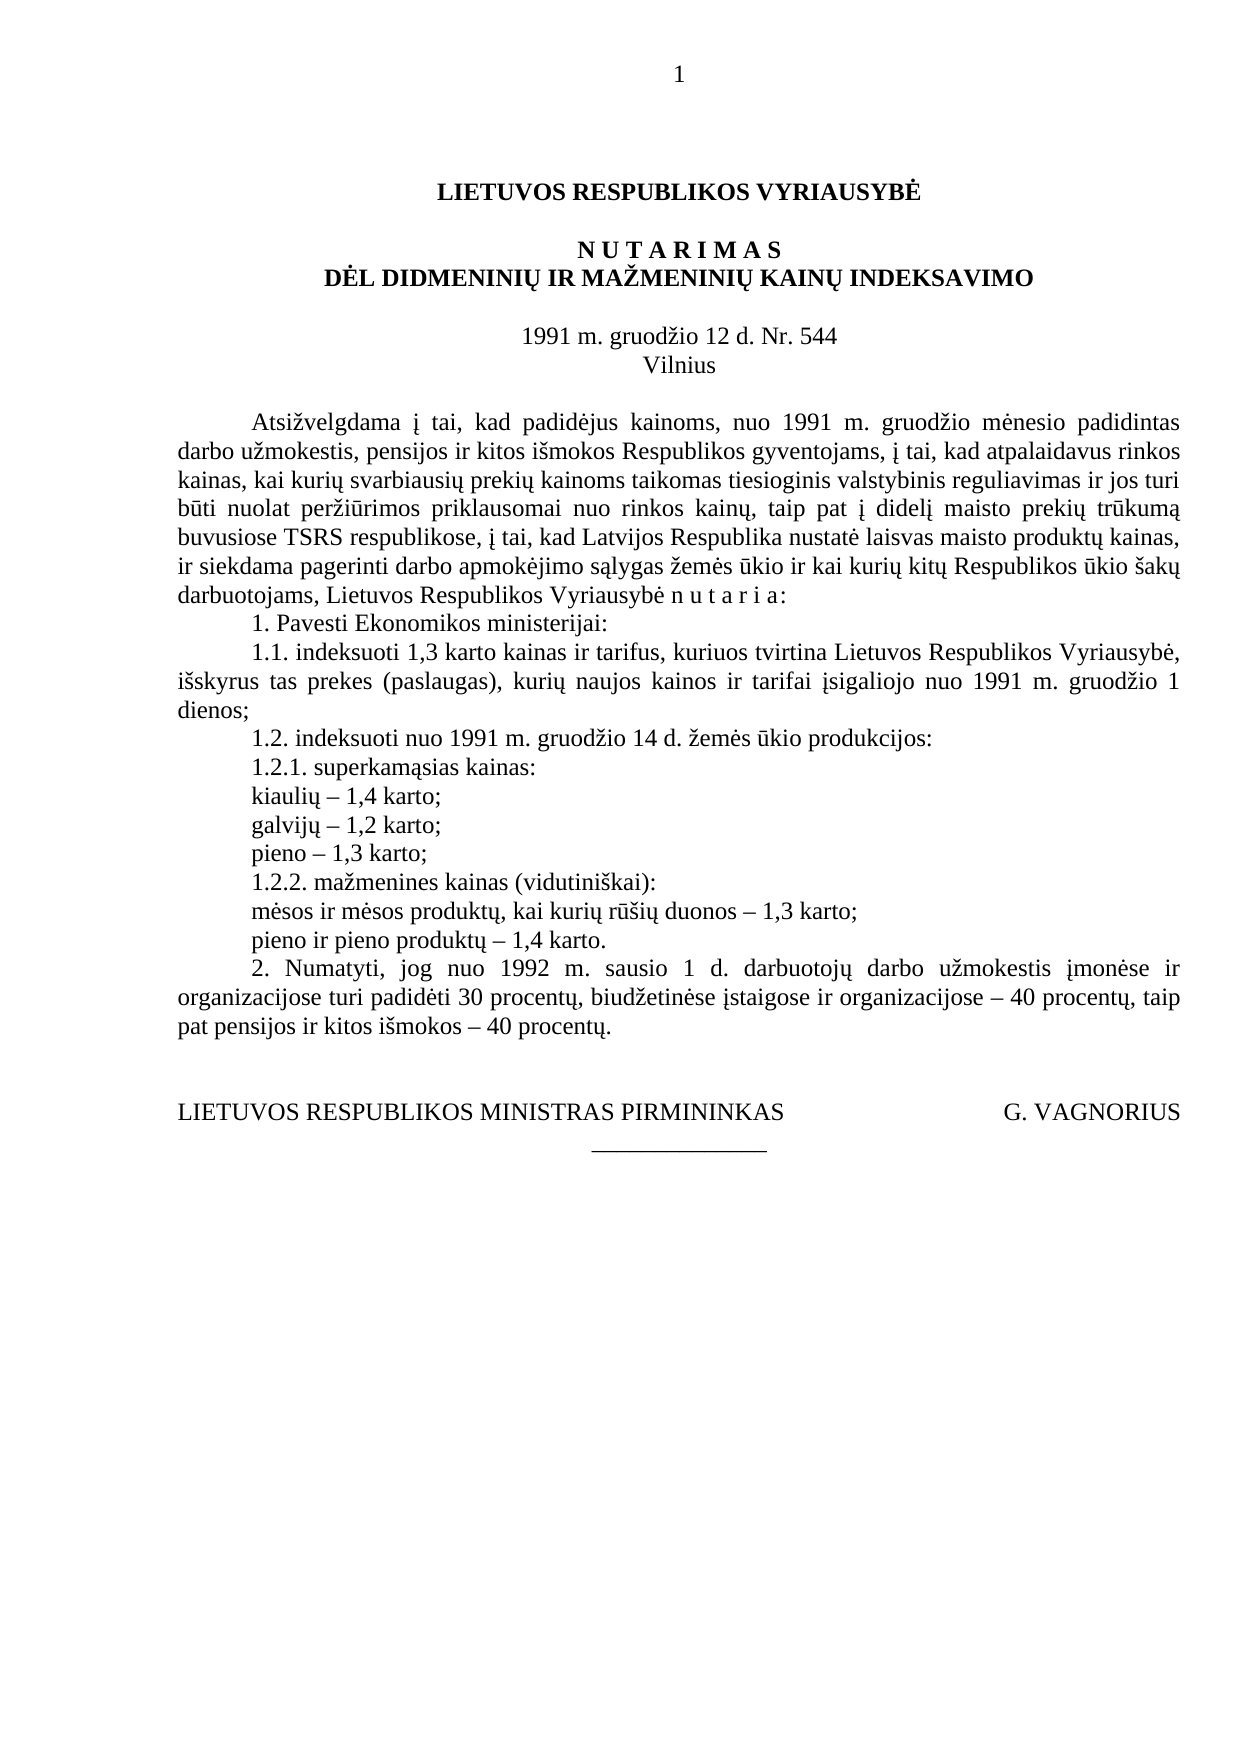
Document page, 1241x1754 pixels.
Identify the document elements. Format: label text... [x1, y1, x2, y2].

text LIETUVOS RESPUBLIKOS MINISTRAS PIRMININKAS G. VAGNORIUS [177, 1097, 1181, 1126]
text LIETUVOS RESPUBLIKOS VYRIAUSYBĖ [177, 177, 1181, 206]
text 2. Numatyti, jog nuo 1992 m. sausio 1 d. darbuotojų darbo užmokestis įmonėse ir organizacijose turi padidėti 30 procentų, biudžetinėse įstaigose ir organizacijose – 40 procentų, taip pat pensijos ir kitos išmokos – 40 procentų. [177, 953, 1181, 1040]
text mėsos ir mėsos produktų, kai kurių rūšių duonos – 1,3 karto; [177, 896, 1181, 925]
text N U T A R I M A S [177, 235, 1181, 263]
text 1. Pavesti Ekonomikos ministerijai: [177, 608, 1181, 637]
text Vilnius [177, 350, 1181, 378]
text 1.1. indeksuoti 1,3 karto kainas ir tarifus, kuriuos tvirtina Lietuvos Respublikos Vyriausybė, išskyrus tas prekes (paslaugas), kurių naujos kainos ir tarifai įsigaliojo nuo 1991 m. gruodžio 1 dienos; [177, 637, 1181, 723]
text galvijų – 1,2 karto; [177, 810, 1181, 838]
text DĖL DIDMENINIŲ IR MAŽMENINIŲ KAINŲ INDEKSAVIMO [177, 263, 1181, 292]
text 1.2.2. mažmenines kainas (vidutiniškai): [177, 867, 1181, 896]
text kiaulių – 1,4 karto; [177, 781, 1181, 810]
text Atsižvelgdama į tai, kad padidėjus kainoms, nuo 1991 m. gruodžio mėnesio padidintas darbo užmokestis, pensijos ir kitos išmokos Respublikos gyventojams, į tai, kad atpalaidavus rinkos kainas, kai kurių svarbiausių prekių kainoms taikomas tiesioginis valstybinis reguliavimas ir jos turi būti nuolat peržiūrimos priklausomai nuo rinkos kainų, taip pat į didelį maisto prekių trūkumą buvusiose TSRS respublikose, į tai, kad Latvijos Respublika nustatė laisvas maisto produktų kainas, ir siekdama pagerinti darbo apmokėjimo sąlygas žemės ūkio ir kai kurių kitų Respublikos ūkio šakų darbuotojams, Lietuvos Respublikos Vyriausybė nutaria: [177, 407, 1181, 608]
text 1.2.1. superkamąsias kainas: [177, 752, 1181, 781]
text pieno – 1,3 karto; [177, 838, 1181, 867]
text 1.2. indeksuoti nuo 1991 m. gruodžio 14 d. žemės ūkio produkcijos: [177, 723, 1181, 752]
text ______________ [177, 1126, 1181, 1155]
text pieno ir pieno produktų – 1,4 karto. [177, 925, 1181, 953]
text 1991 m. gruodžio 12 d. Nr. 544 [177, 321, 1181, 350]
